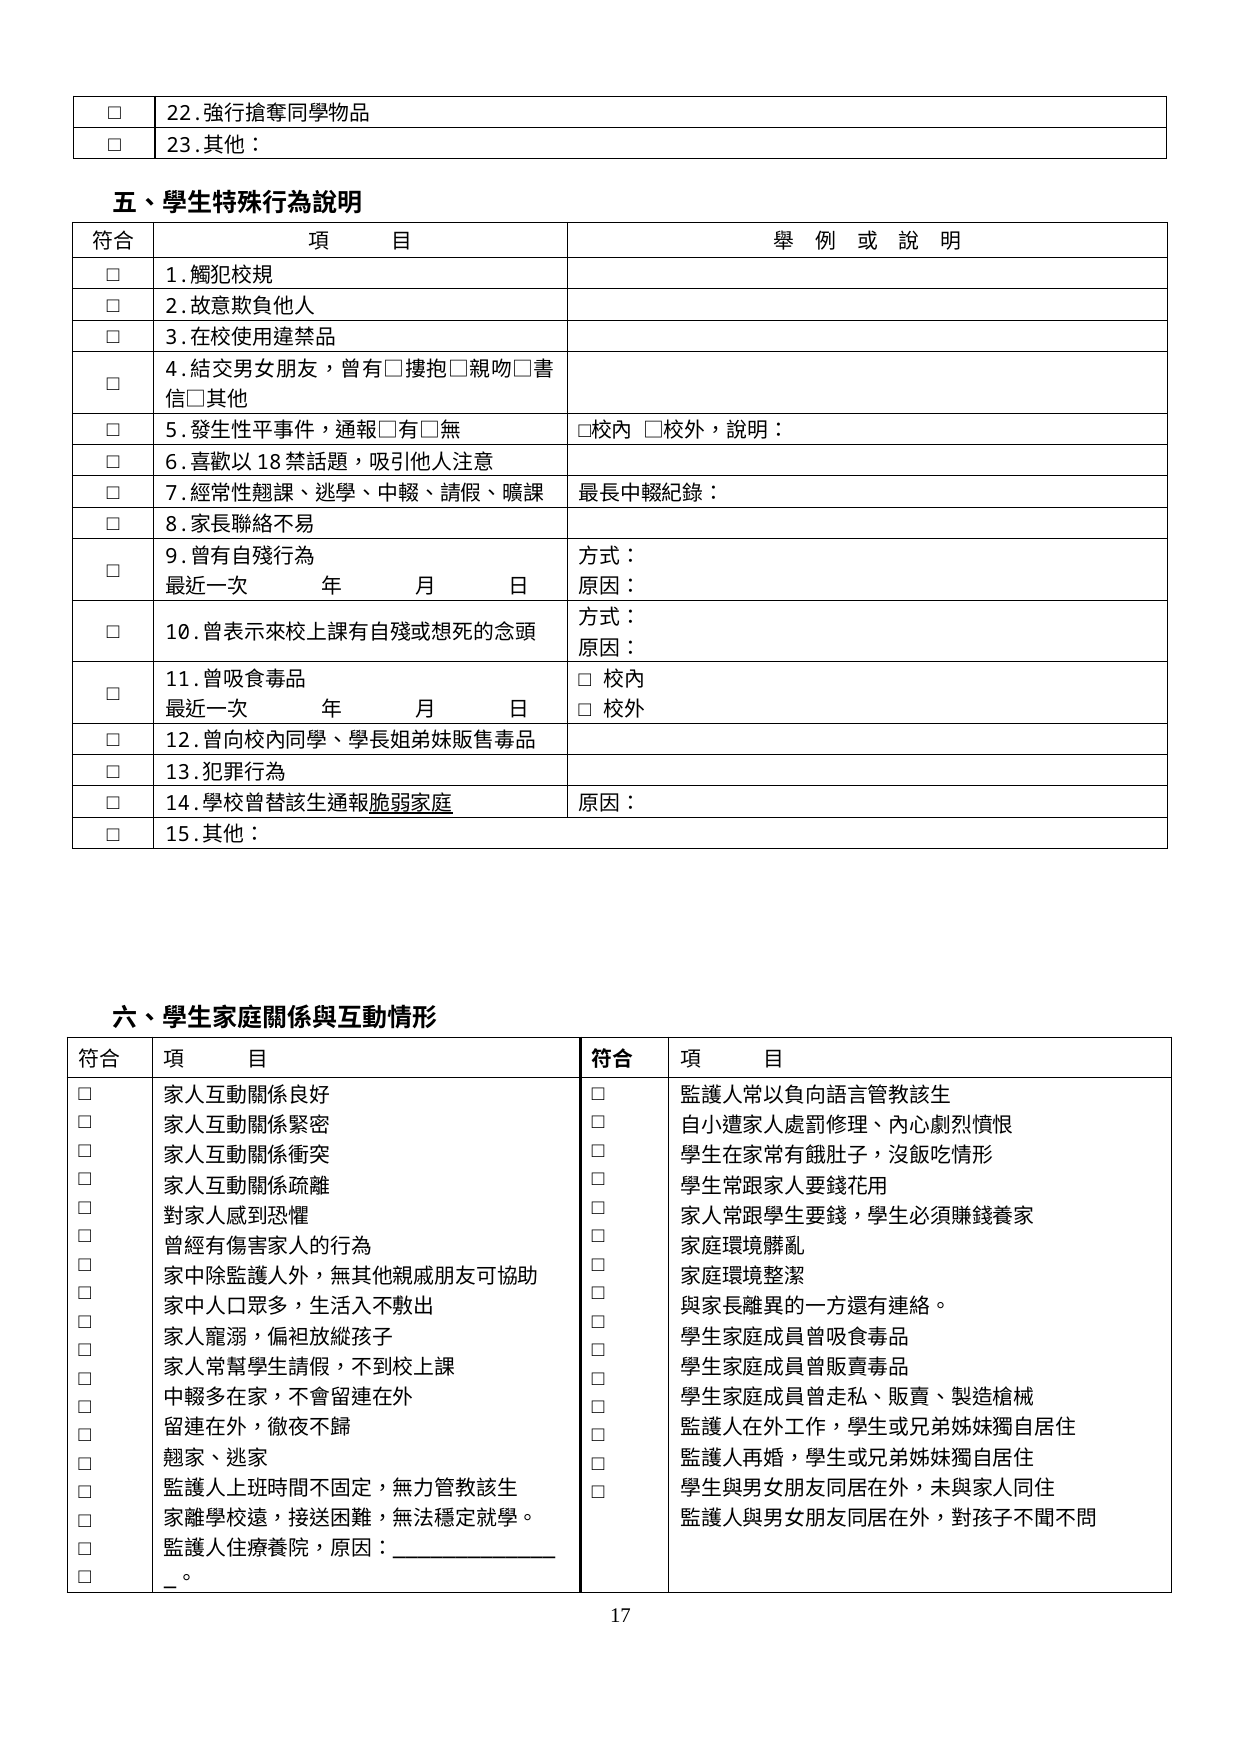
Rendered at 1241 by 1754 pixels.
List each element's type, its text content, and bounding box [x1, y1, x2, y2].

table_cell 22.強行搶奪同學物品 [156, 97, 1166, 127]
table_cell 11.曾吸食毒品 最近一次 年 月 日 [154, 662, 567, 723]
table_header 符合 [582, 1038, 668, 1077]
table_cell 5.發生性平事件，通報□有□無 [154, 414, 567, 444]
table_cell □ [74, 97, 154, 127]
table_cell 方式： 原因： [568, 601, 1167, 661]
table_cell 12.曾向校內同學、學長姐弟妹販售毒品 [154, 724, 567, 754]
table_cell □ [73, 818, 153, 848]
table_header 符合 [73, 223, 153, 257]
table_cell □ [73, 601, 153, 661]
table_cell □ [73, 724, 153, 754]
table_cell 15.其他： [154, 818, 1167, 848]
table_cell □ [73, 289, 153, 319]
table_header 項 目 [153, 1038, 579, 1077]
table_cell 8.家長聯絡不易 [154, 508, 567, 538]
table_cell [568, 755, 1167, 785]
table_cell 14.學校曾替該生通報脆弱家庭 [154, 786, 567, 817]
table_cell [568, 321, 1167, 351]
table_cell [568, 289, 1167, 319]
table_cell [568, 258, 1167, 288]
table_cell □校內 □校外，說明： [568, 414, 1167, 444]
table_cell 7.經常性翹課、逃學、中輟、請假、曠課 [154, 476, 567, 507]
table_cell 原因： [568, 786, 1167, 817]
table_cell 1.觸犯校規 [154, 258, 567, 288]
table_cell □ [73, 755, 153, 785]
table_cell 監護人常以負向語言管教該生 自小遭家人處罰修理、內心劇烈憤恨 學生在家常有餓肚子，沒飯吃情形 學生常跟家人要錢花用 家人常跟學生要錢，學生必須賺錢養家 家庭環境髒亂 家庭環境整潔 與家長離異的一方還有連絡。 學生家庭成員曾吸食毒品 學生家庭成員曾販賣毒品 學生家庭成員曾走私、販賣、製造槍械 監護人在外工作，學生或兄弟姊妹獨自居住 監護人再婚，學生或兄弟姊妹獨自居住 學生與男女朋友同居在外，未與家人同住 監護人與男女朋友同居在外，對孩子不聞不問 [669, 1078, 1171, 1592]
table_cell □ □ □ □ □ □ □ □ □ □ □ □ □ □ □ [582, 1078, 668, 1592]
text 六、學生家庭關係與互動情形 [112, 974, 1128, 1037]
table_cell □ [73, 414, 153, 444]
table_cell □ [74, 128, 154, 158]
table_cell 最長中輟紀錄： [568, 476, 1167, 507]
table_cell 6.喜歡以18禁話題，吸引他人注意 [154, 445, 567, 475]
table_cell 家人互動關係良好 家人互動關係緊密 家人互動關係衝突 家人互動關係疏離 對家人感到恐懼 曾經有傷害家人的行為 家中除監護人外，無其他親戚朋友可協助 家中人口眾多，生活入不敷出 家人寵溺，偏袒放縱孩子 家人常幫學生請假，不到校上課 中輟多在家，不會留連在外 留連在外，徹夜不歸 翹家、逃家 監護人上班時間不固定，無力管教該生 家離學校遠，接送困難，無法穩定就學。 監護人住療養院，原因：______________。 [153, 1078, 579, 1592]
table_cell 23.其他： [156, 128, 1166, 158]
table_header 項 目 [154, 223, 567, 257]
table_cell □ [73, 445, 153, 475]
table_cell □ [73, 508, 153, 538]
table_cell 10.曾表示來校上課有自殘或想死的念頭 [154, 601, 567, 661]
table_cell 3.在校使用違禁品 [154, 321, 567, 351]
table_cell □ 校內 □ 校外 [568, 662, 1167, 723]
table_cell 4.結交男女朋友，曾有□摟抱□親吻□書信□其他 [154, 352, 567, 412]
table_cell □ [73, 352, 153, 412]
table_cell □ [73, 786, 153, 817]
table_cell 2.故意欺負他人 [154, 289, 567, 319]
table_cell [568, 724, 1167, 754]
text 五、學生特殊行為說明 [112, 159, 1128, 222]
table_cell 方式： 原因： [568, 539, 1167, 599]
table_cell 13.犯罪行為 [154, 755, 567, 785]
table_header 舉 例 或 說 明 [568, 223, 1167, 257]
table_cell [568, 352, 1167, 412]
table_header 符合 [68, 1038, 152, 1077]
table_cell □ [73, 476, 153, 507]
table_cell □ [73, 662, 153, 723]
table_cell □ [73, 258, 153, 288]
table_cell □ [73, 539, 153, 599]
table_cell □ □ □ □ □ □ □ □ □ □ □ □ □ □ □ □ □ □ [68, 1078, 152, 1592]
table_cell [568, 508, 1167, 538]
table_cell □ [73, 321, 153, 351]
table_header 項 目 [669, 1038, 1171, 1077]
table_cell [568, 445, 1167, 475]
table_cell 9.曾有自殘行為 最近一次 年 月 日 [154, 539, 567, 599]
